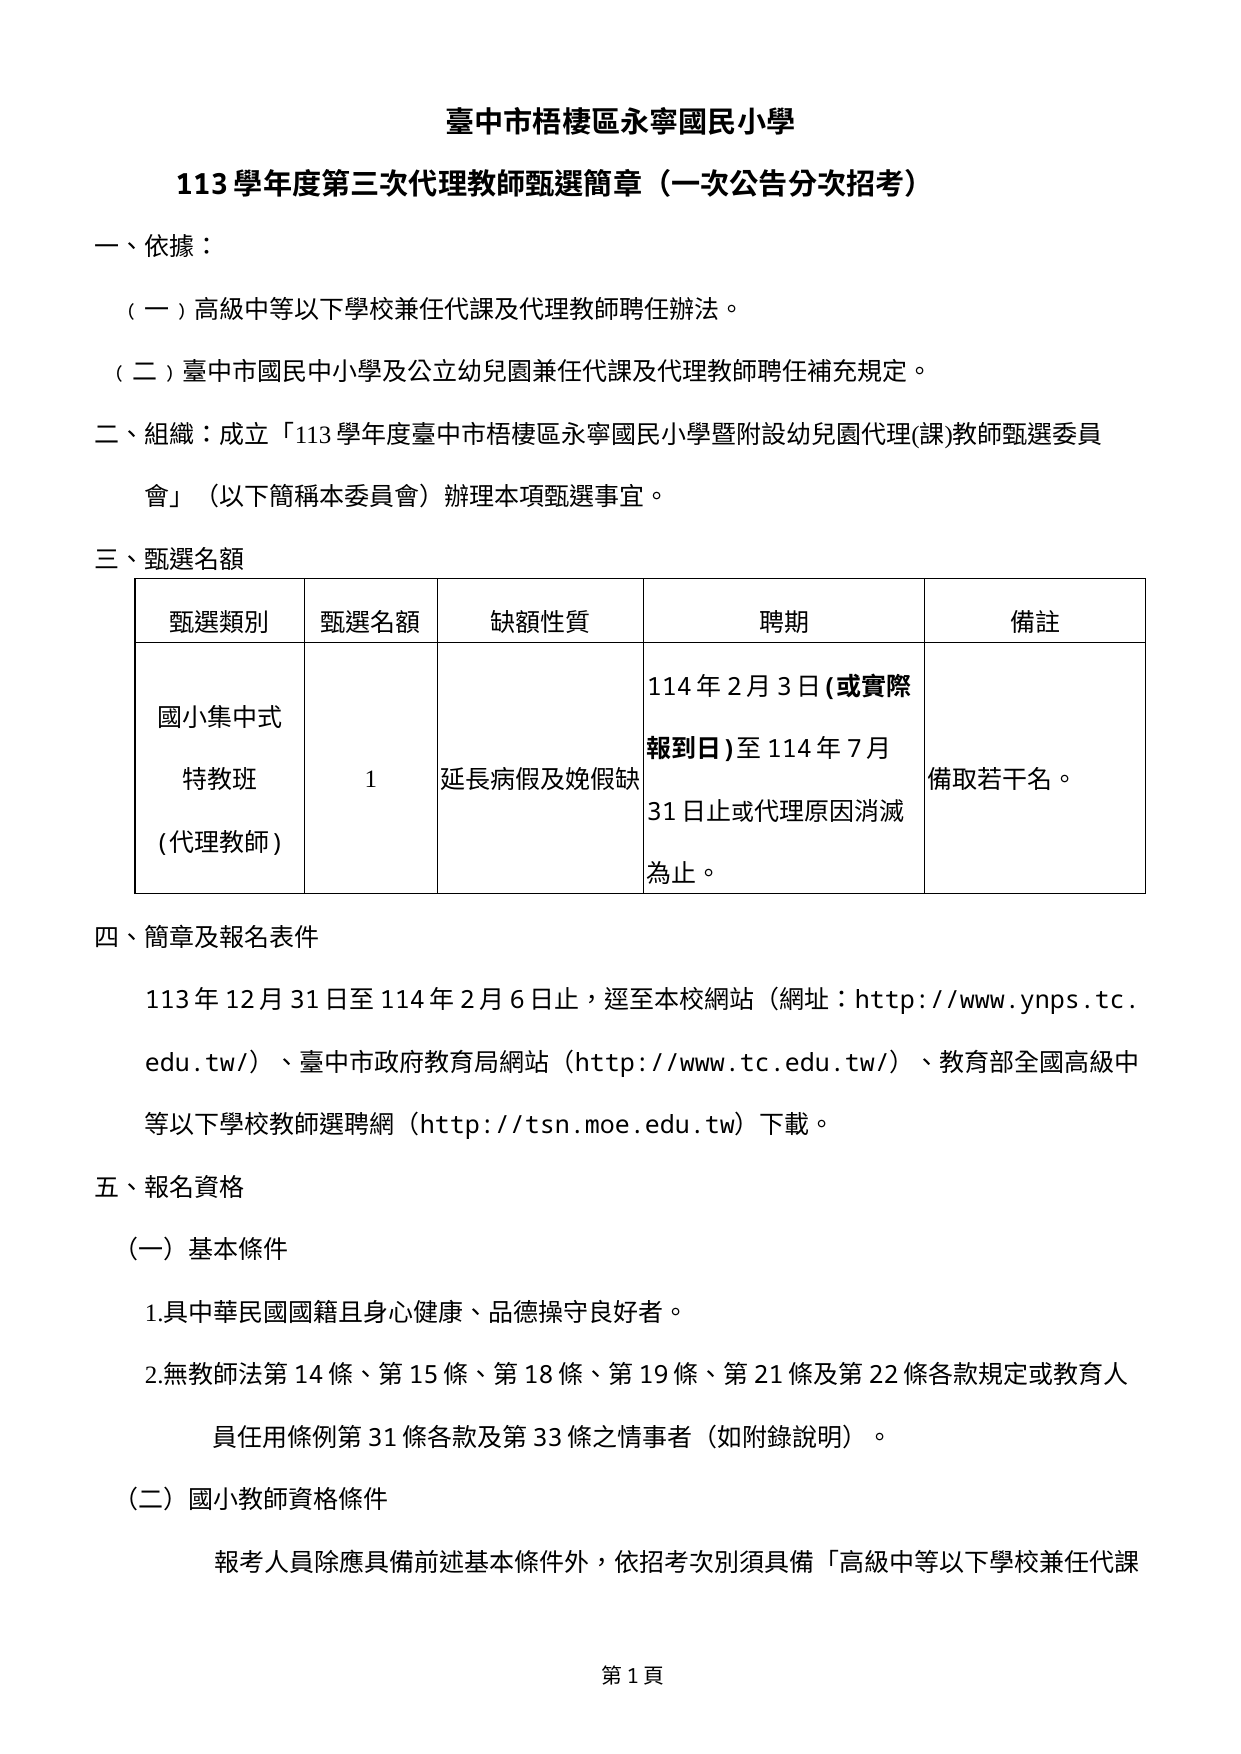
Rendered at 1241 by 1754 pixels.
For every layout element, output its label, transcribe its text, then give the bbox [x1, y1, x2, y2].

text 113學年度第三次代理教師甄選簡章（一次公告分次招考） [94, 141, 1146, 203]
text 2.無教師法第14條、第15條、第18條、第19條、第21條及第22條各款規定或教育人員任用條例第31條各款及第33條之情事者（如附錄說明）。 [94, 1331, 1146, 1456]
text 五、報名資格 [94, 1144, 1146, 1206]
table_cell 延長病假及娩假缺 [438, 643, 643, 893]
table_header 備註 [925, 579, 1145, 642]
text 臺中市梧棲區永寧國民小學 [94, 78, 1146, 141]
text 二、組織：成立「113學年度臺中市梧棲區永寧國民小學暨附設幼兒園代理(課)教師甄選委員會」（以下簡稱本委員會）辦理本項甄選事宜。 [94, 391, 1146, 516]
text ﹙一﹚高級中等以下學校兼任代課及代理教師聘任辦法。 [119, 266, 1146, 328]
table_cell 114年2月3日(或實際報到日)至114年7月31日止或代理原因消滅為止。 [644, 643, 924, 893]
text ﹙二﹚臺中市國民中小學及公立幼兒園兼任代課及代理教師聘任補充規定。 [94, 328, 1146, 391]
table_cell 國小集中式 特教班 (代理教師) [136, 643, 304, 893]
table_header 甄選類別 [136, 579, 304, 642]
table_cell 備取若干名。 [925, 643, 1145, 893]
table_header 甄選名額 [305, 579, 437, 642]
text 一、依據： [94, 203, 1146, 266]
text 1.具中華民國國籍且身心健康、品德操守良好者。 [94, 1269, 1146, 1331]
text （一）基本條件 [94, 1206, 1146, 1269]
table_header 聘期 [644, 579, 924, 642]
text 報考人員除應具備前述基本條件外，依招考次別須具備「高級中等以下學校兼任代課 [169, 1519, 1146, 1581]
table_header 缺額性質 [438, 579, 643, 642]
text 三、甄選名額 [94, 516, 1146, 578]
text （二）國小教師資格條件 [94, 1456, 1146, 1519]
text 四、簡章及報名表件 113年12月31日至114年2月6日止，逕至本校網站（網址：http://www.ynps.tc.edu.tw/）、臺中市政府教育局網站（http://www.tc.edu.tw/）、教育部全國高級中等以下學校教師選聘網（http://tsn.moe.edu.tw）下載。 [94, 894, 1146, 1144]
table_cell 1 [305, 643, 437, 893]
